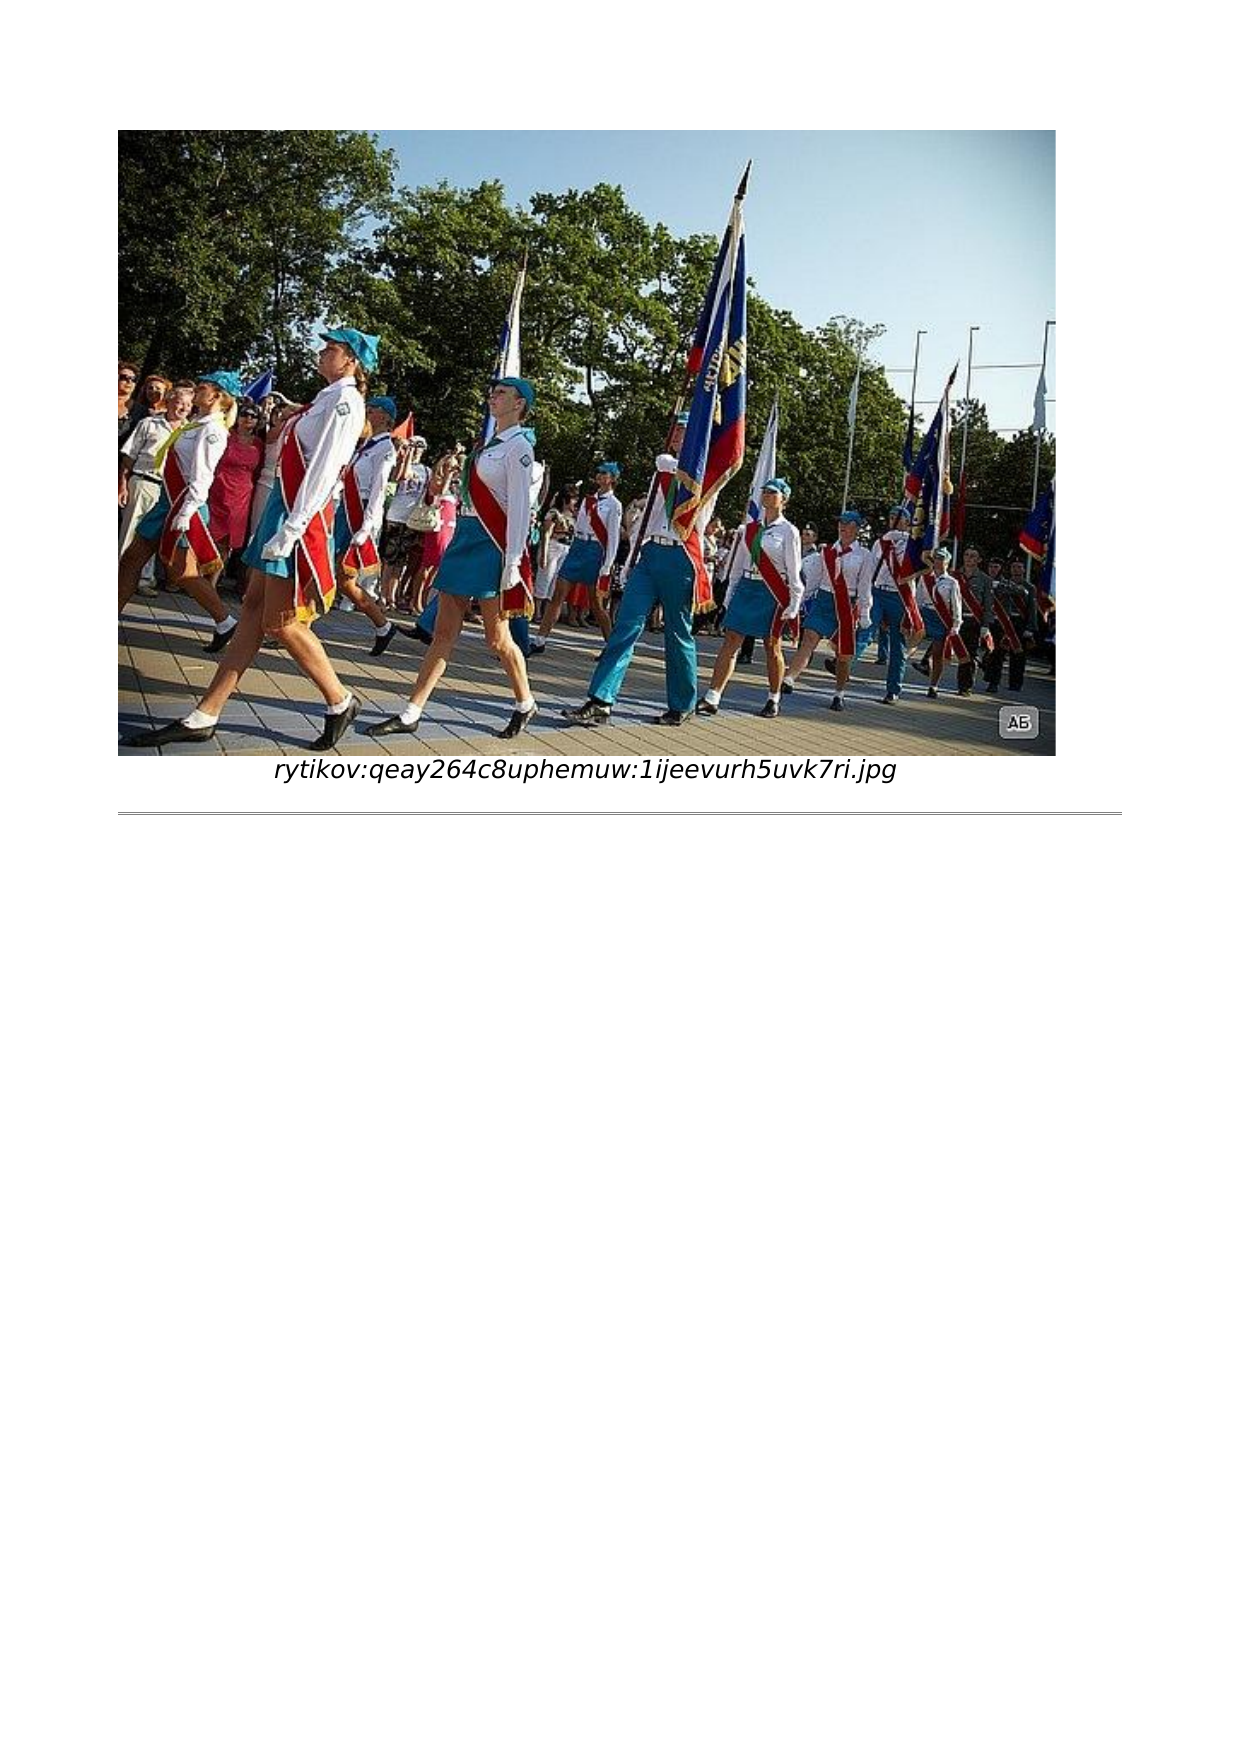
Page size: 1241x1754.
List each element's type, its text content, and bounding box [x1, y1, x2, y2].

text rytikov:qeay264c8uphemuw:1ijeevurh5uvk7ri.jpg [118, 756, 1056, 785]
picture [118, 130, 1056, 756]
